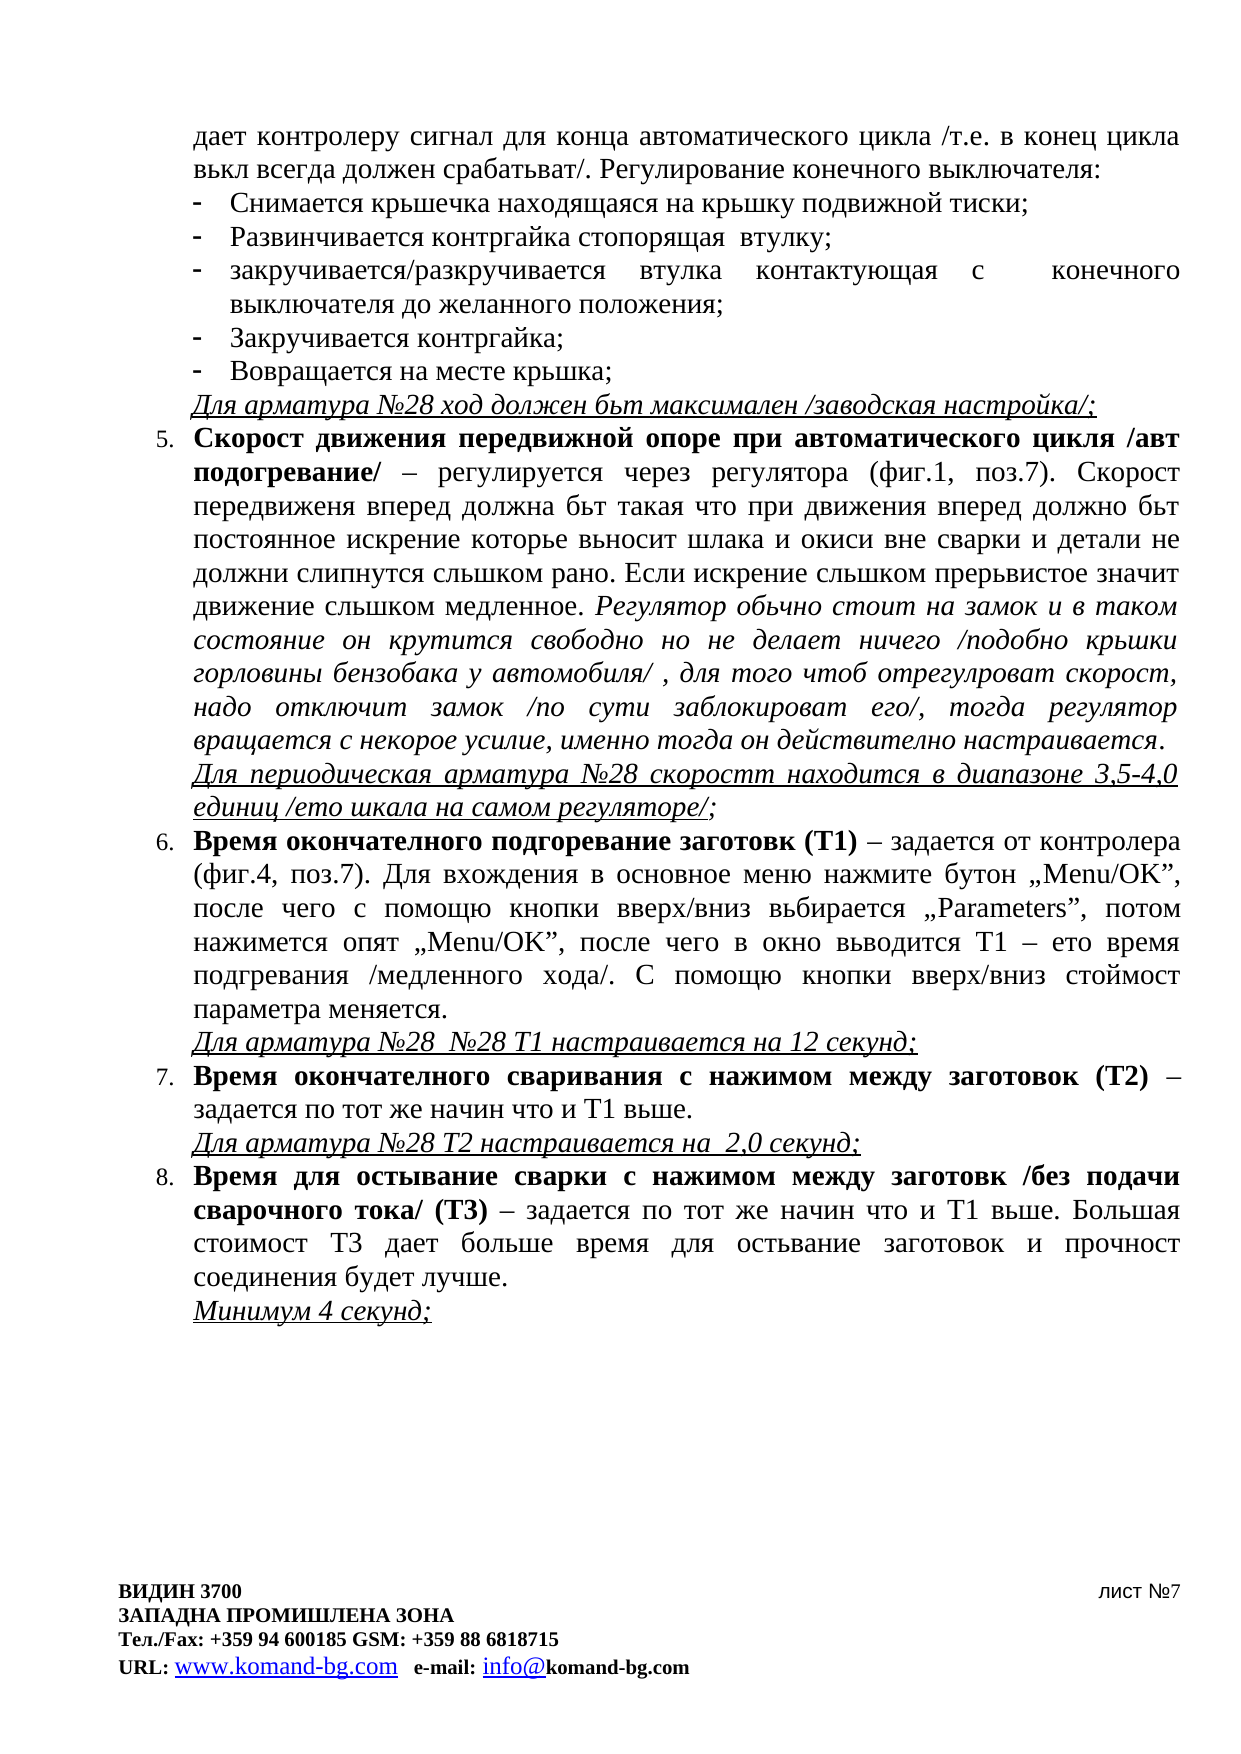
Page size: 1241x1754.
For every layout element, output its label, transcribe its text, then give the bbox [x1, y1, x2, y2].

list дает контролеру сигнал для конца автоматического цикла /т.е. в конец цикла вькл всегда должен срабатьват/. Регулирование конечного выключателя: [156, 118, 1181, 185]
text Для арматура №28 ход должен бьт максимален /заводская настройка/; [192, 387, 1181, 421]
text Для арматура №28 №28 Т1 настраивается на 12 секунд; [193, 1024, 1181, 1058]
list Время окончателного подгоревание заготовк (Т1) – задается от контролера (фиг.4, поз.7). Для вхождения в основное меню нажмите бутон „Menu/OK”, после чего с помощю кнопки вверх/вниз вьбирается „Parameters”, потом нажимется опят „Menu/OK”, после чего в окно вьводится Т1 – ето время подгревания /медленного хода/. С помощю кнопки вверх/вниз стоймост параметра меняется. [156, 823, 1181, 1024]
text Минимум 4 секунд; [193, 1293, 1181, 1326]
text Для арматура №28 Т2 настраивается на 2,0 секунд; [193, 1125, 1181, 1158]
list Скорост движения передвижной опоре при автоматического цикля /авт подогревание/ – регулируется через регулятора (фиг.1, поз.7). Скорост передвиженя вперед должна бьт такая что при движения вперед должно бьт постоянное искрение которье вьносит шлака и окиси вне сварки и детали не должни слипнутся сльшком рано. Если искрение сльшком прерьвистое значит движение сльшком медленное. Регулятор обьчно стоит на замок и в таком состояние он крутится свободно но не делает ничего /подобно крьшки горловины бензобака у автомобиля/ , для того чтоб отрегулроват скорост, надо отключит замок /по сути заблокироват его/, тогда регулятор вращается с некорое усилие, именно тогда он действително настраивается. [156, 421, 1181, 756]
list закручивается/разкручивается втулка контактующая с конечного выключателя до желанного положения; [192, 252, 1181, 320]
list Развинчивается контргайка стопорящая втулку; [192, 219, 1181, 252]
list Вовращается на месте крьшка; [192, 353, 1181, 387]
text Для периодическая арматура №28 скоростт находится в диапазоне 3,5-4,0 единиц /ето шкала на самом регуляторе/; [193, 756, 1181, 823]
list Закручивается контргайка; [192, 320, 1181, 353]
list Снимается крьшечка находящаяся на крьшку подвижной тиски; [192, 185, 1181, 219]
list Время для остывание сварки с нажимом между заготовк /без подачи сварочного тока/ (Т3) – задается по тот же начин что и Т1 вьше. Большая стоимост Т3 дает больше время для остьвание заготовок и прочност соединения будет лучше. [156, 1158, 1181, 1293]
list Время окончателного сваривания с нажимом между заготовок (Т2) – задается по тот же начин что и Т1 вьше. [156, 1058, 1181, 1125]
